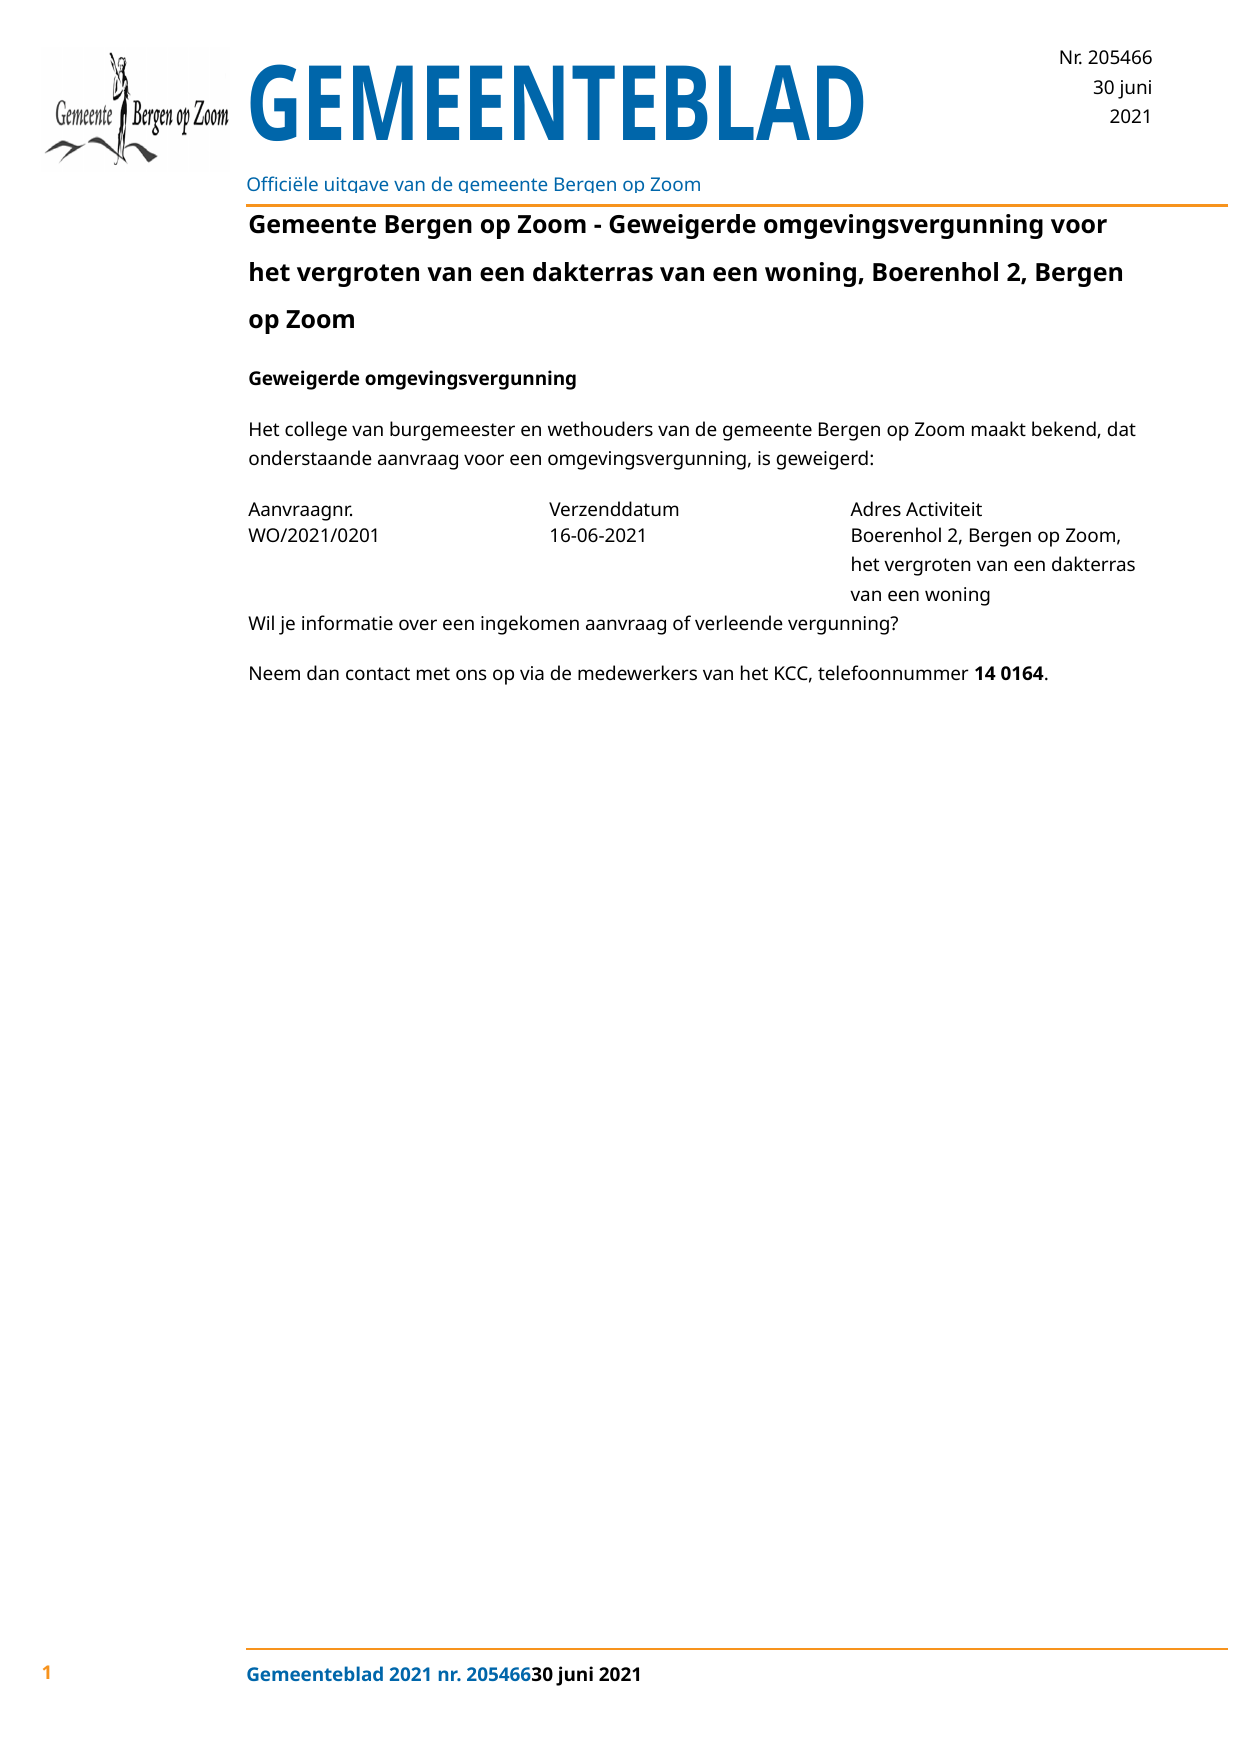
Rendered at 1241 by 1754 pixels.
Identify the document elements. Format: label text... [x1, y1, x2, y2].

text Neem dan contact met ons op via de medewerkers van het KCC, telefoonnummer 14 0164. [248, 660, 1152, 686]
text Geweigerde omgevingsvergunning [248, 366, 1152, 391]
picture [41, 47, 231, 172]
table_header Adres Activiteit [850, 496, 1152, 522]
table_cell WO/2021/0201 [248, 522, 549, 607]
text Gemeente Bergen op Zoom - Geweigerde omgevingsvergunning voor het vergroten van een dakterras van een woning, Boerenhol 2, Bergen op Zoom [248, 207, 1152, 336]
table_cell 16-06-2021 [549, 522, 850, 607]
text Het college van burgemeester en wethouders van de gemeente Bergen op Zoom maakt bekend, dat onderstaande aanvraag voor een omgevingsvergunning, is geweigerd: [248, 416, 1152, 471]
table_cell Boerenhol 2, Bergen op Zoom, het vergroten van een dakterras van een woning [850, 522, 1152, 607]
table_header Verzenddatum [549, 496, 850, 522]
text Wil je informatie over een ingekomen aanvraag of verleende vergunning? [248, 610, 1152, 636]
table_header Aanvraagnr. [248, 496, 549, 522]
